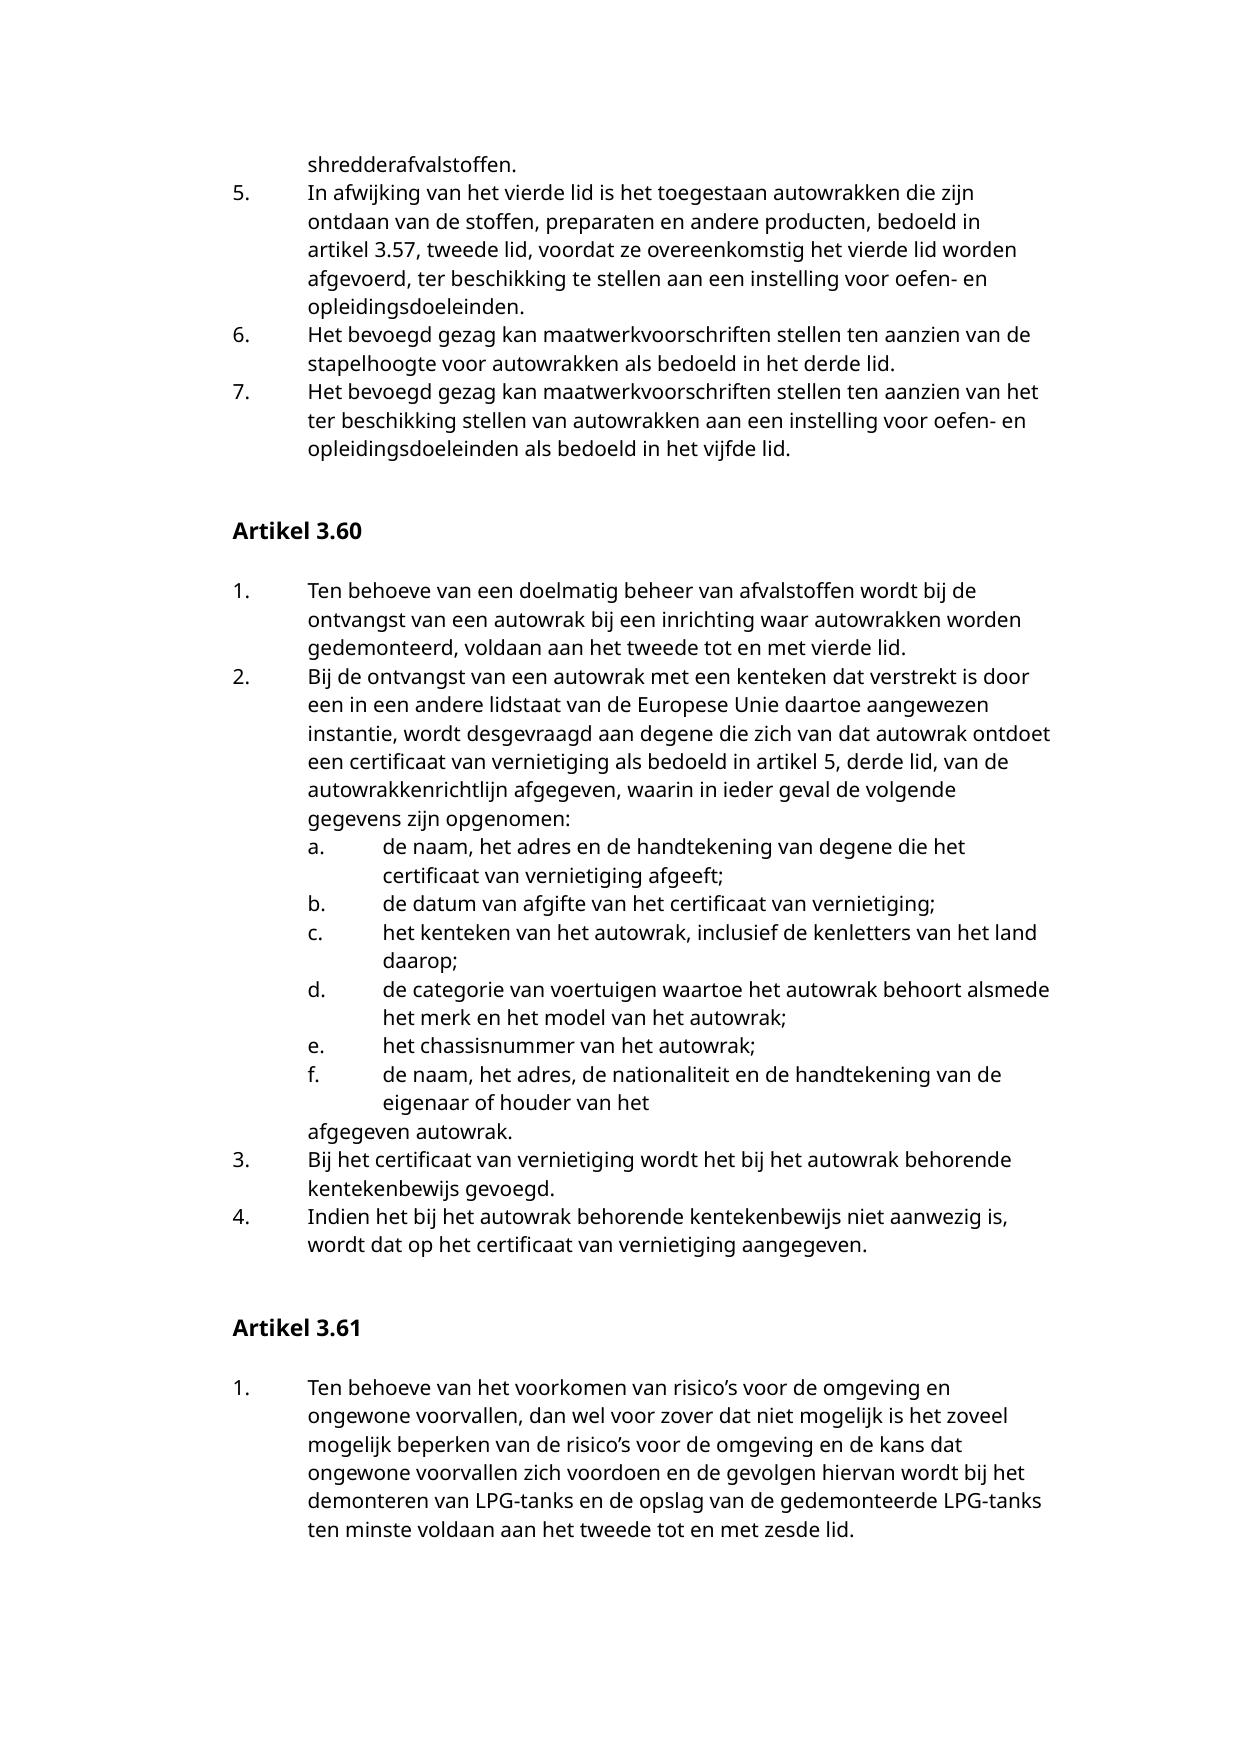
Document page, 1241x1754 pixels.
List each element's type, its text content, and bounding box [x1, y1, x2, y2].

list Indien het bij het autowrak behorende kentekenbewijs niet aanwezig is, wordt dat op het certificaat van vernietiging aangegeven. [232, 1202, 1053, 1259]
list de naam, het adres, de nationaliteit en de handtekening van de eigenaar of houder van het [307, 1060, 1053, 1117]
list de categorie van voertuigen waartoe het autowrak behoort alsmede het merk en het model van het autowrak; [307, 975, 1053, 1032]
list Het bevoegd gezag kan maatwerkvoorschriften stellen ten aanzien van het ter beschikking stellen van autowrakken aan een instelling voor oefen- en opleidingsdoeleinden als bedoeld in het vijfde lid. [232, 377, 1053, 463]
list Bij het certificaat van vernietiging wordt het bij het autowrak behorende kentekenbewijs gevoegd. [232, 1145, 1053, 1202]
subtitle Artikel 3.60 [232, 515, 1053, 547]
list Het bevoegd gezag kan maatwerkvoorschriften stellen ten aanzien van de stapelhoogte voor autowrakken als bedoeld in het derde lid. [232, 321, 1053, 377]
list shredderafvalstoffen. [232, 150, 1053, 178]
subtitle Artikel 3.61 [232, 1312, 1053, 1343]
list Ten behoeve van een doelmatig beheer van afvalstoffen wordt bij de ontvangst van een autowrak bij een inrichting waar autowrakken worden gedemonteerd, voldaan aan het tweede tot en met vierde lid. [232, 577, 1053, 662]
list het kenteken van het autowrak, inclusief de kenletters van het land daarop; [307, 918, 1053, 975]
list Bij de ontvangst van een autowrak met een kenteken dat verstrekt is door een in een andere lidstaat van de Europese Unie daartoe aangewezen instantie, wordt desgevraagd aan degene die zich van dat autowrak ontdoet een certificaat van vernietiging als bedoeld in artikel 5, derde lid, van de autowrakkenrichtlijn afgegeven, waarin in ieder geval de volgende gegevens zijn opgenomen: [232, 662, 1053, 832]
list de naam, het adres en de handtekening van degene die het certificaat van vernietiging afgeeft; [307, 832, 1053, 889]
list afgegeven autowrak. [232, 1117, 1053, 1145]
list In afwijking van het vierde lid is het toegestaan autowrakken die zijn ontdaan van de stoffen, preparaten en andere producten, bedoeld in artikel 3.57, tweede lid, voordat ze overeenkomstig het vierde lid worden afgevoerd, ter beschikking te stellen aan een instelling voor oefen- en opleidingsdoeleinden. [232, 178, 1053, 321]
list de datum van afgifte van het certificaat van vernietiging; [307, 889, 1053, 918]
list het chassisnummer van het autowrak; [307, 1032, 1053, 1060]
list Ten behoeve van het voorkomen van risico’s voor de omgeving en ongewone voorvallen, dan wel voor zover dat niet mogelijk is het zoveel mogelijk beperken van de risico’s voor de omgeving en de kans dat ongewone voorvallen zich voordoen en de gevolgen hiervan wordt bij het demonteren van LPG-tanks en de opslag van de gedemonteerde LPG-tanks ten minste voldaan aan het tweede tot en met zesde lid. [232, 1373, 1053, 1543]
